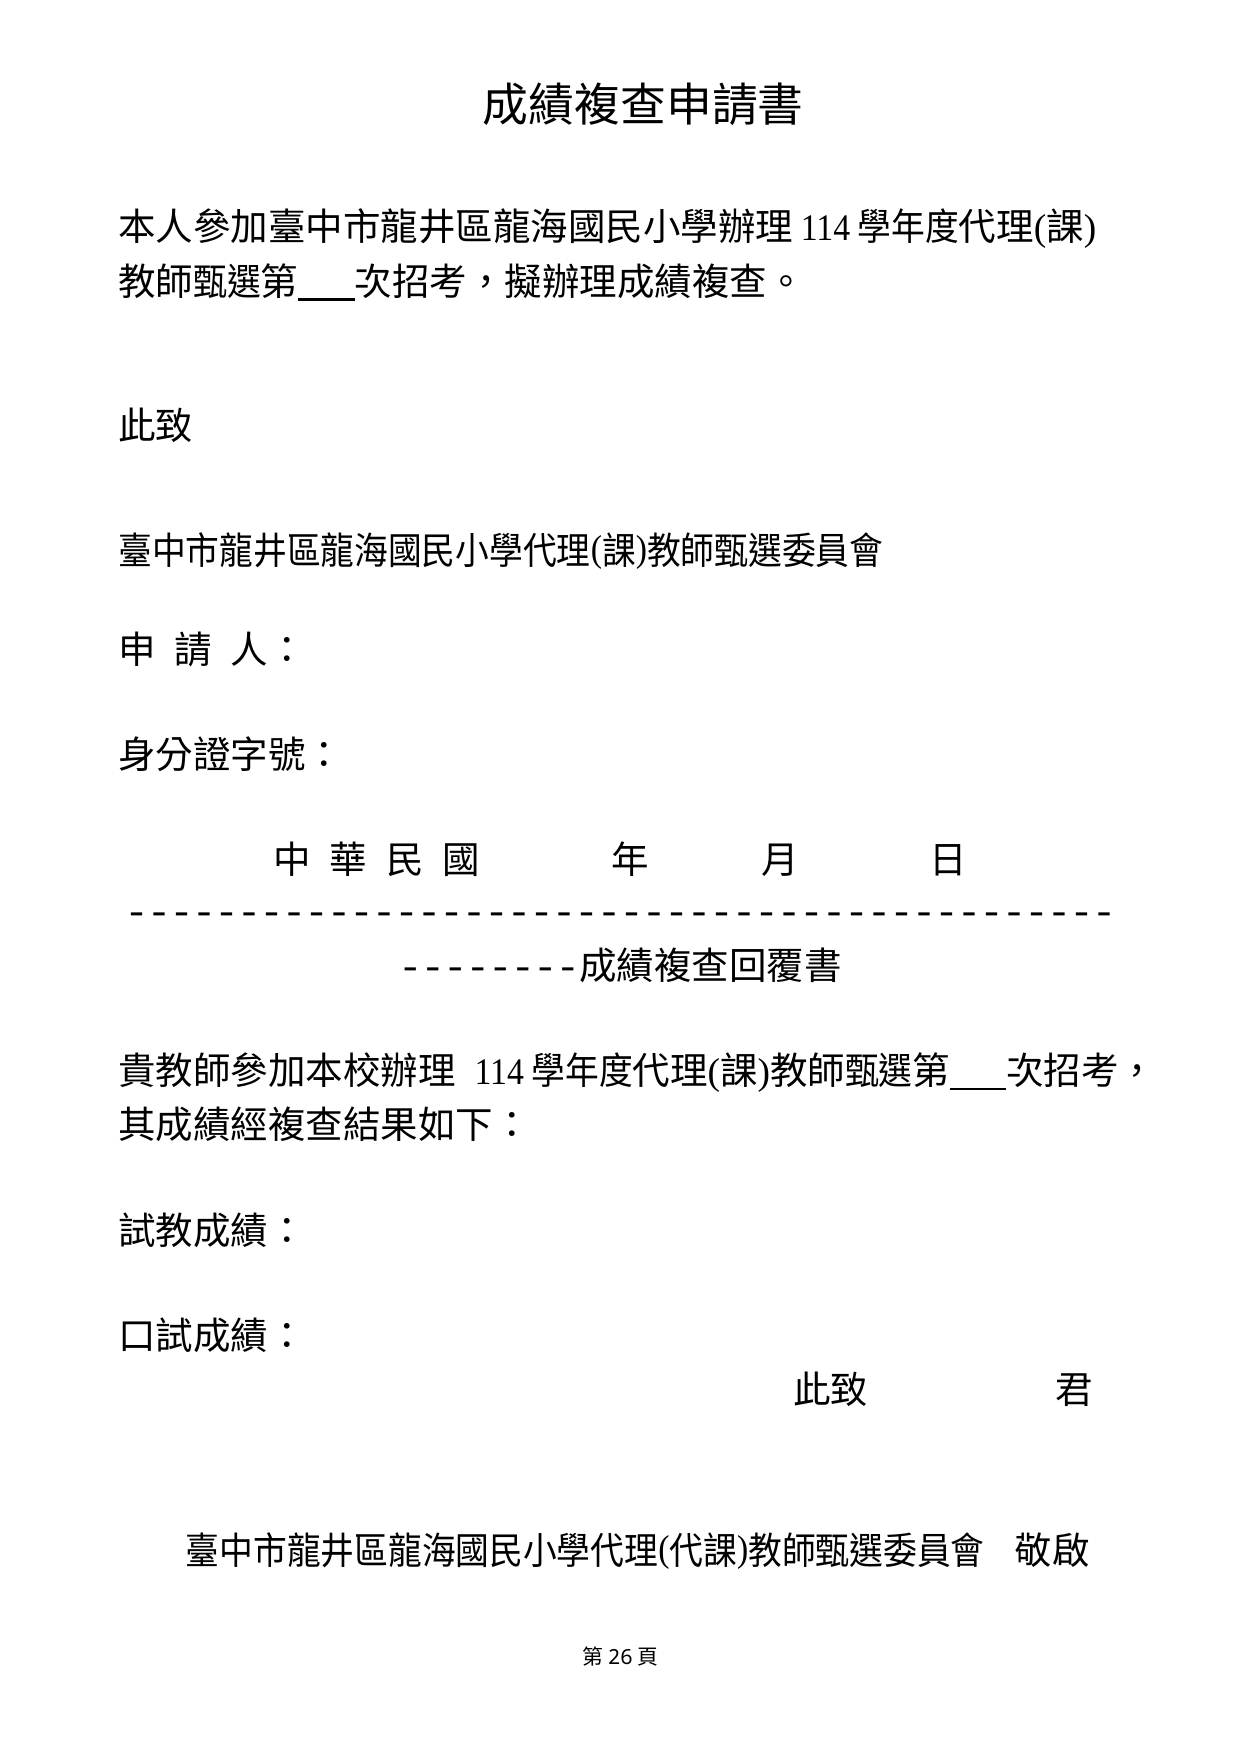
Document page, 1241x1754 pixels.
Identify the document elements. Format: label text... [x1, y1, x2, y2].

text 臺中市龍井區龍海國民小學代理(課)教師甄選委員會 [118, 506, 1122, 568]
text 申 請 人： [118, 619, 1122, 674]
text 成績複查申請書 [118, 68, 1122, 135]
text 此致 [118, 381, 1122, 443]
text 臺中市龍井區龍海國民小學代理(代課)教師甄選委員會 敬啟 [118, 1506, 1122, 1568]
text 口試成績： [118, 1306, 1122, 1360]
text 身分證字號： [118, 725, 1122, 779]
text ----------------------------------------------------成績複查回覆書 [118, 884, 1122, 990]
text 本人參加臺中市龍井區龍海國民小學辦理114學年度代理(課)教師甄選第 次招考，擬辦理成績複查。 [118, 197, 1122, 306]
text 貴教師參加本校辦理 114學年度代理(課)教師甄選第 次招考，其成績經複查結果如下： [118, 1041, 1122, 1149]
text 中 華 民 國 年 月 日 [118, 830, 1122, 884]
text 此致 君 [118, 1360, 1122, 1415]
text 試教成績： [118, 1201, 1122, 1255]
